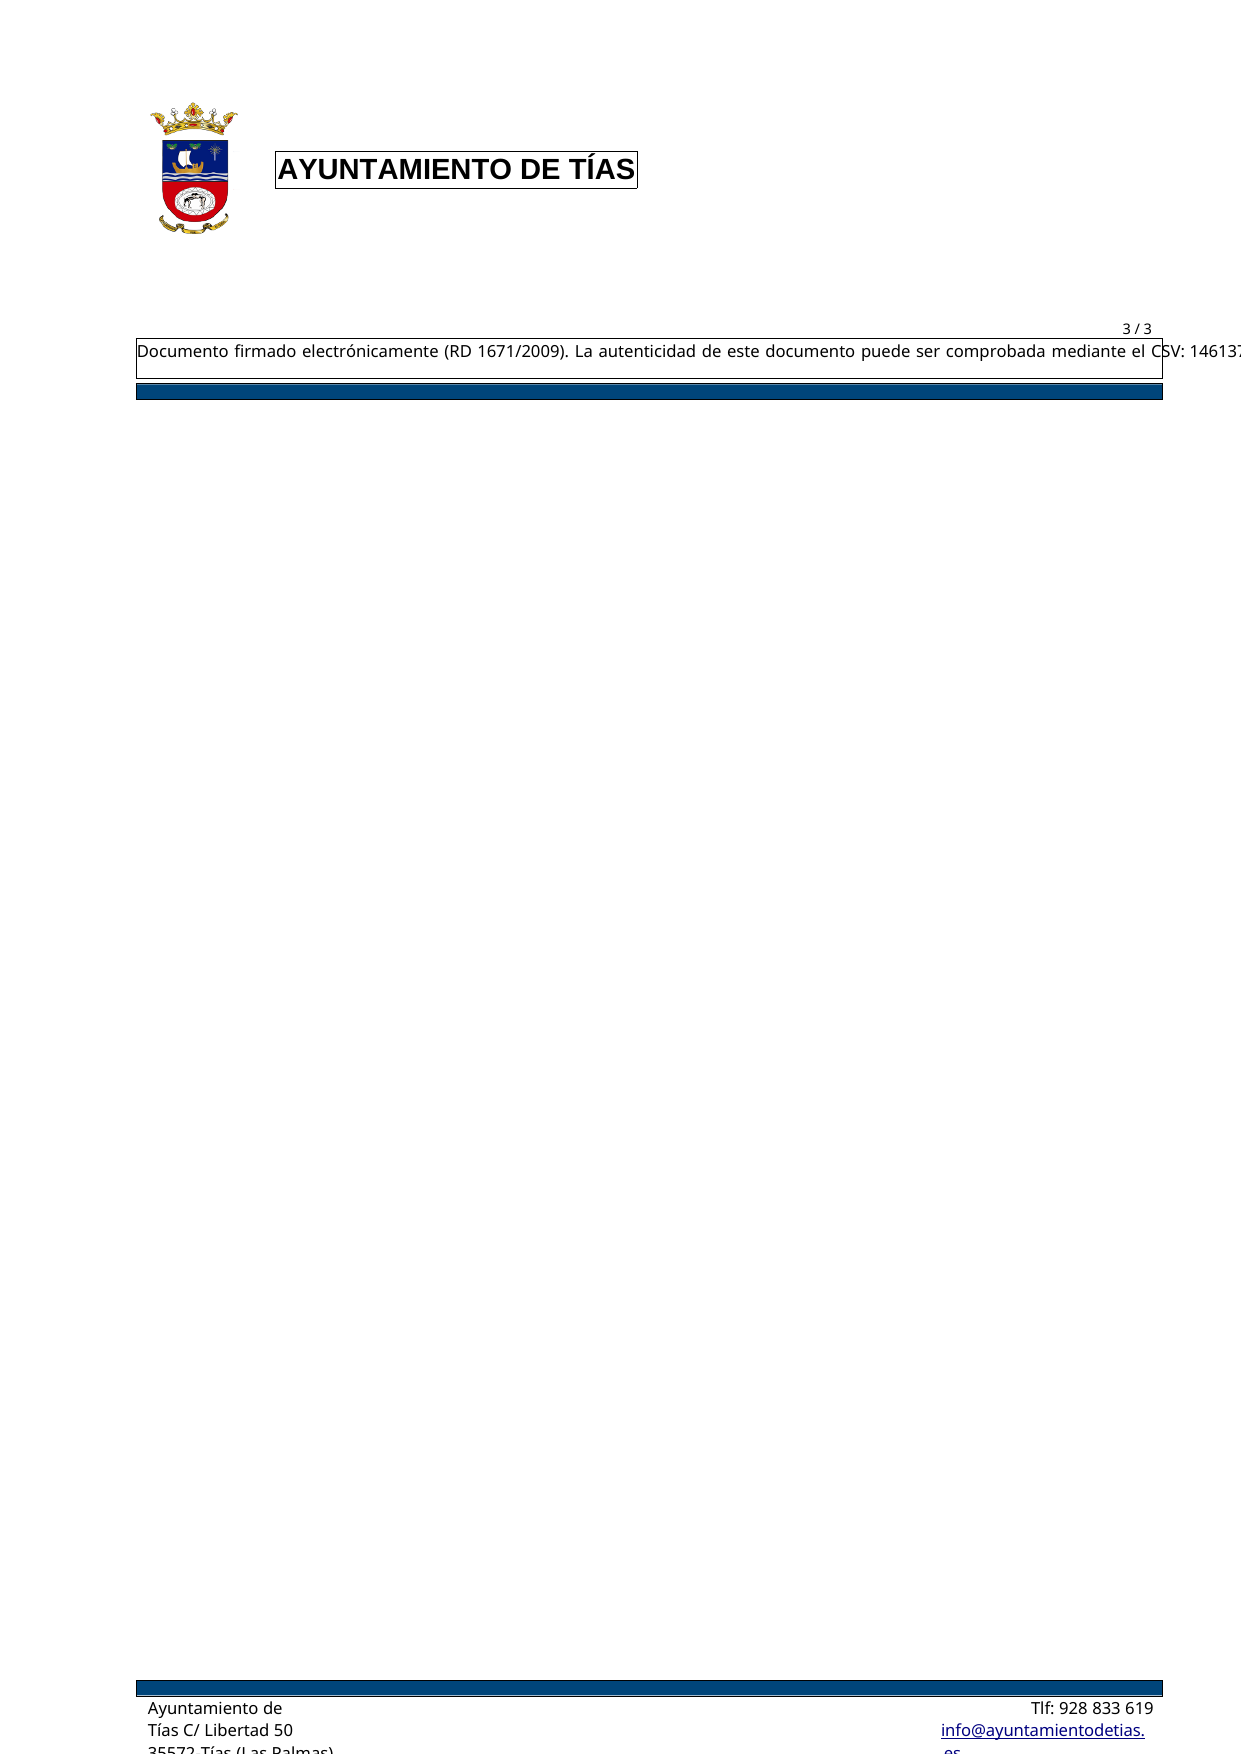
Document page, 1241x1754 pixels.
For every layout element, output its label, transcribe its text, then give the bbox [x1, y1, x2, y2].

text 3 / 3 [135, 319, 1152, 339]
picture [150, 102, 240, 234]
